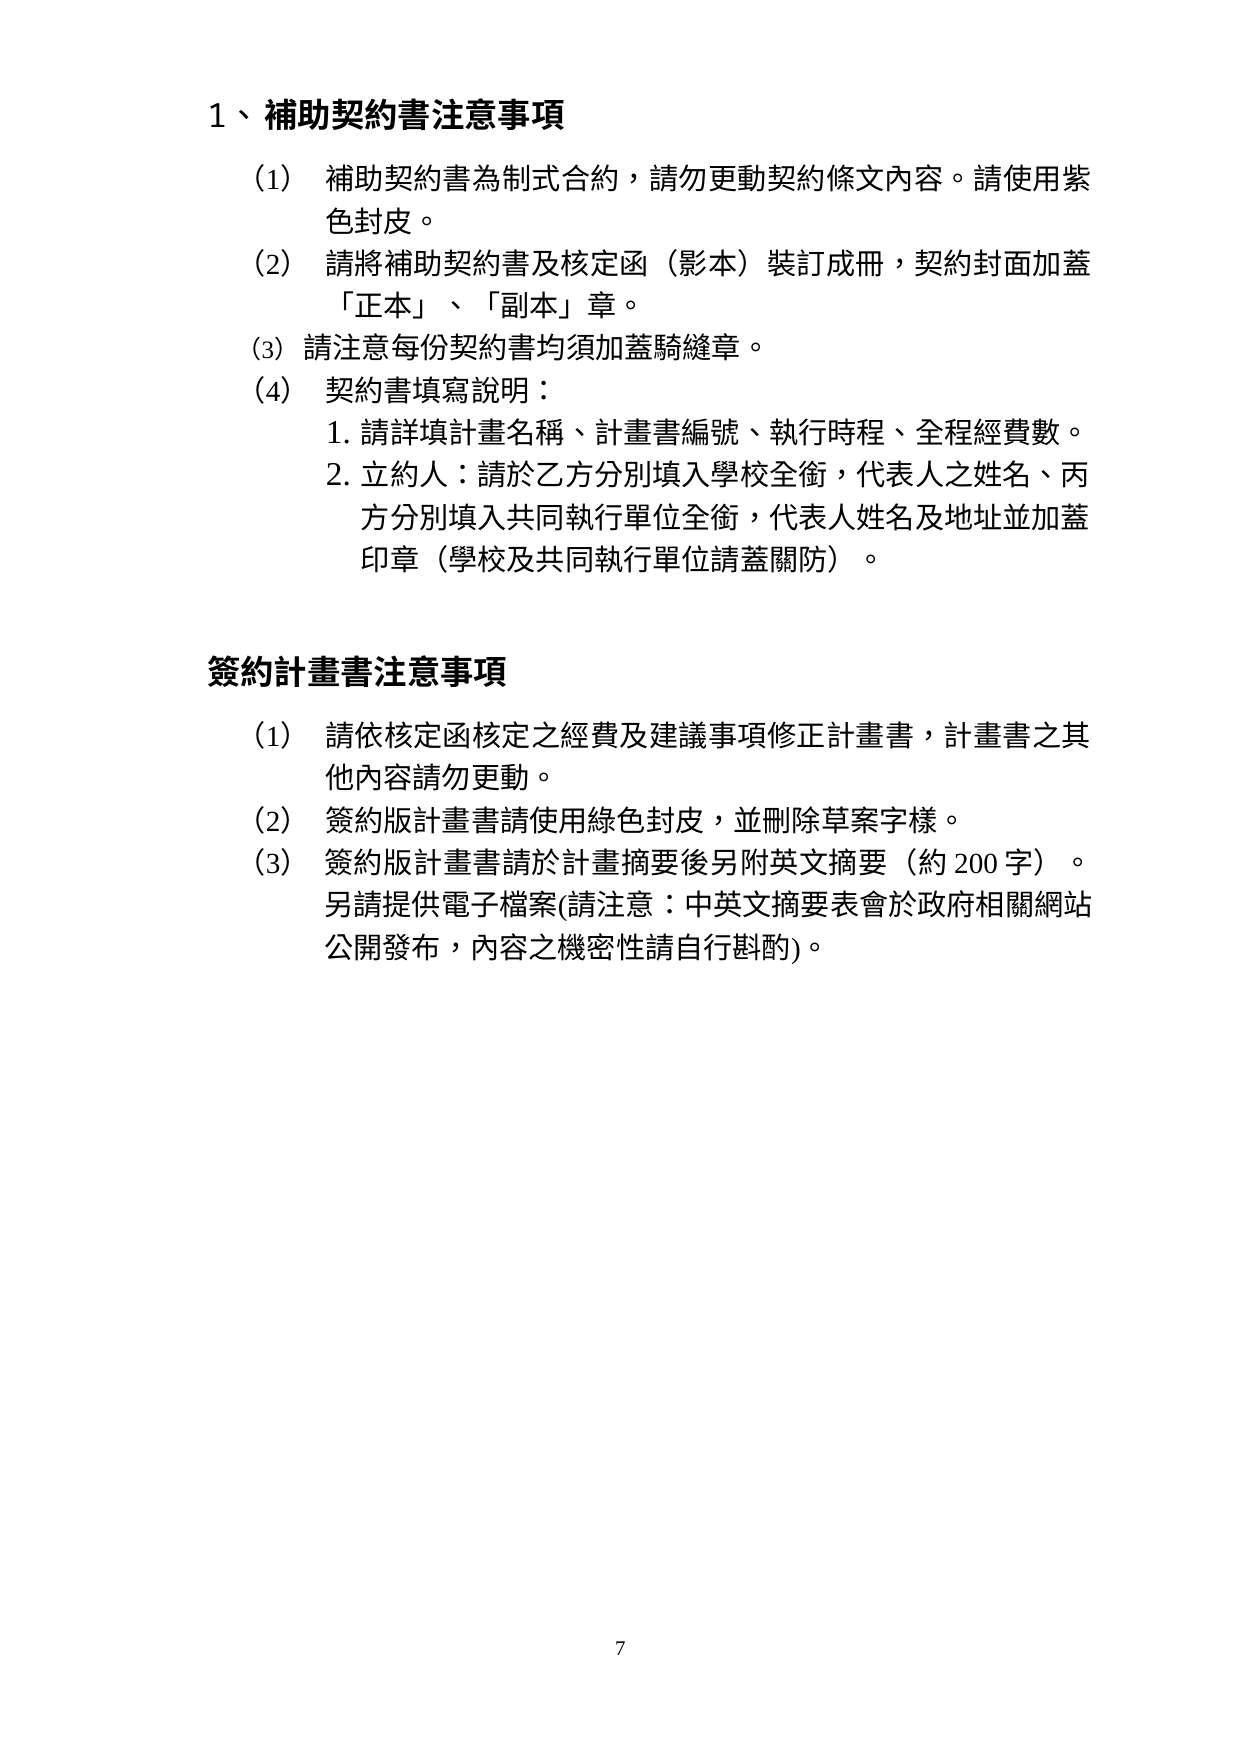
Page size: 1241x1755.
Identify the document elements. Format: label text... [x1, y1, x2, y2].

list 補助契約書為制式合約，請勿更動契約條文內容。請使用紫色封皮。 [236, 156, 1093, 240]
list 請依核定函核定之經費及建議事項修正計畫書，計畫書之其他內容請勿更動。 [236, 713, 1093, 797]
list 契約書填寫說明： [236, 367, 1093, 409]
list 補助契約書注意事項 [207, 89, 1093, 137]
list 請詳填計畫名稱、計畫書編號、執行時程、全程經費數。 [326, 409, 1093, 452]
list 簽約版計畫書請於計畫摘要後另附英文摘要（約200字）。另請提供電子檔案(請注意：中英文摘要表會於政府相關網站公開發布，內容之機密性請自行斟酌)。 [236, 840, 1093, 967]
subtitle 簽約計畫書注意事項 [207, 646, 1093, 694]
list 簽約版計畫書請使用綠色封皮，並刪除草案字樣。 [236, 797, 1093, 840]
list 立約人：請於乙方分別填入學校全銜，代表人之姓名、丙方分別填入共同執行單位全銜，代表人姓名及地址並加蓋印章（學校及共同執行單位請蓋關防）。 [326, 452, 1093, 579]
list 請注意每份契約書均須加蓋騎縫章。 [236, 325, 1093, 367]
list 請將補助契約書及核定函（影本）裝訂成冊，契約封面加蓋「正本」、「副本」章。 [236, 240, 1093, 325]
